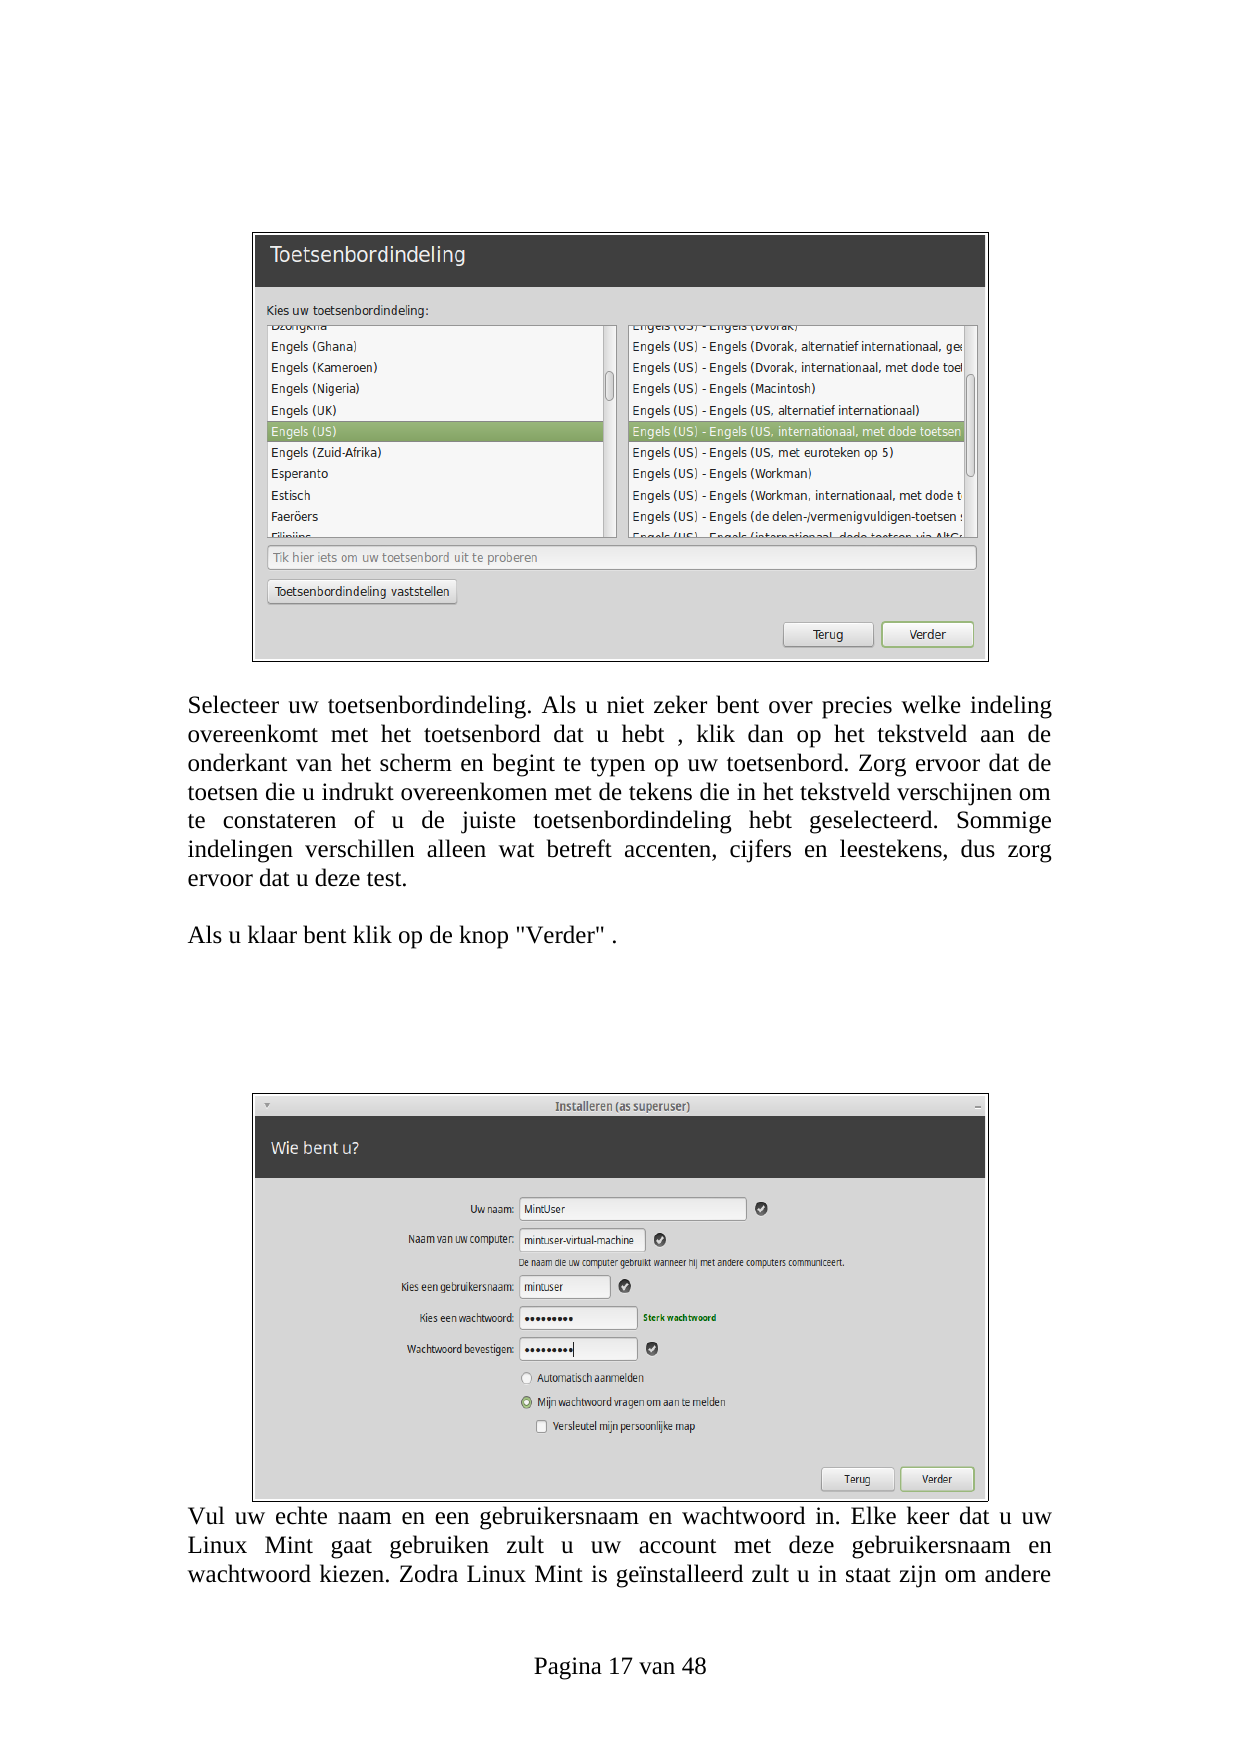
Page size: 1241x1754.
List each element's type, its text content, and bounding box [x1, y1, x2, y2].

picture [255, 235, 986, 659]
text Vul uw echte naam en een gebruikersnaam en wachtwoord in. Elke keer dat u uw Linux Mint gaat gebruiken zult u uw account met deze gebruikersnaam en wachtwoord kiezen. Zodra Linux Mint is geïnstalleerd zult u in staat zijn om andere [187, 1501, 1053, 1588]
picture [255, 1096, 986, 1499]
text Selecteer uw toetsenbordindeling. Als u niet zeker bent over precies welke indeling overeenkomt met het toetsenbord dat u hebt , klik dan op het tekstveld aan de onderkant van het scherm en begint te typen op uw toetsenbord. Zorg ervoor dat de toetsen die u indrukt overeenkomen met de tekens die in het tekstveld verschijnen om te constateren of u de juiste toetsenbordindeling hebt geselecteerd. Sommige indelingen verschillen alleen wat betreft accenten, cijfers en leestekens, dus zorg ervoor dat u deze test. Als u klaar bent klik op de knop "Verder" . [187, 690, 1053, 1007]
